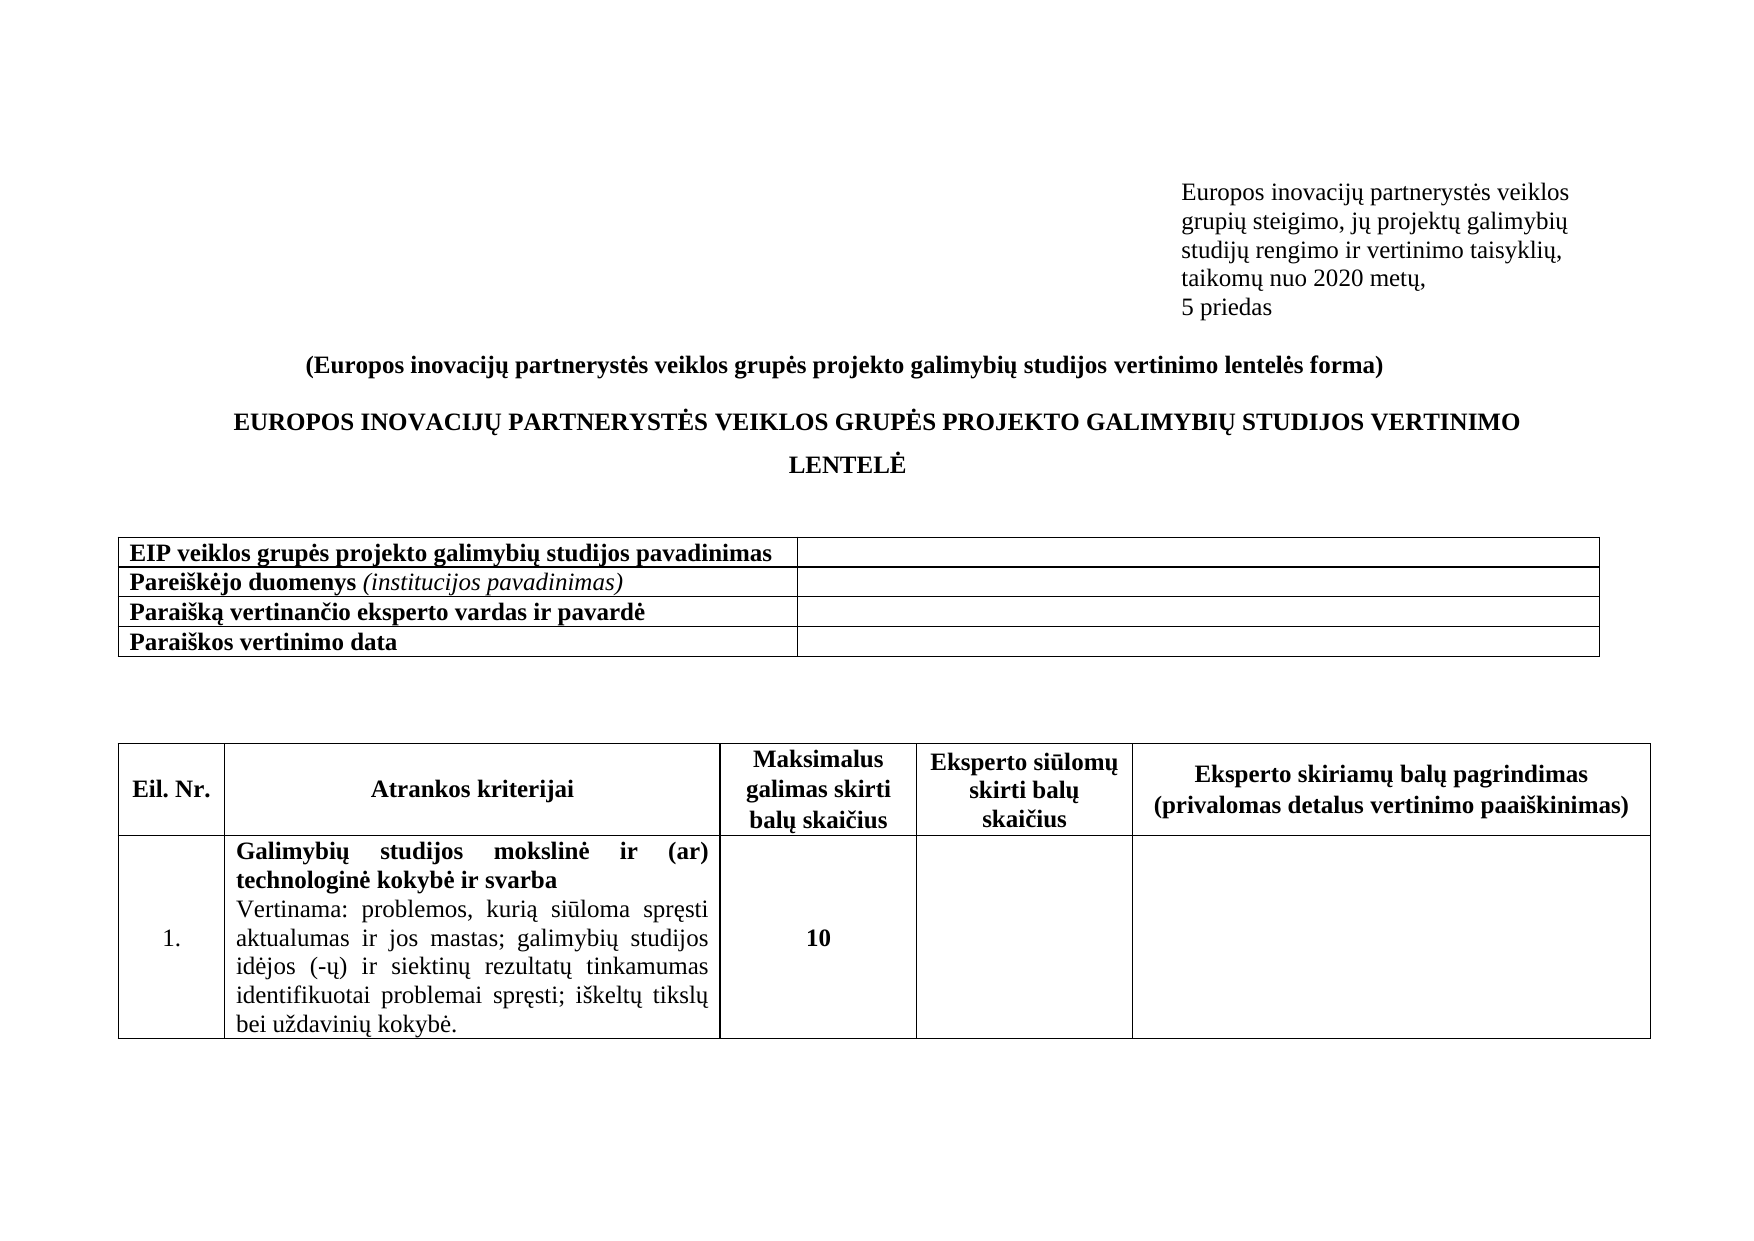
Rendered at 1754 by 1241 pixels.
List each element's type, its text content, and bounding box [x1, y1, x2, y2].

table_cell Pareiškėjo duomenys (institucijos pavadinimas) [119, 568, 797, 596]
text 5 priedas [916, 292, 1577, 321]
table_header Eksperto siūlomų skirti balų skaičius [917, 744, 1132, 835]
table_cell Galimybių studijos mokslinė ir (ar) technologinė kokybė ir svarba Vertinama: problemos, kurią siūloma spręsti aktualumas ir jos mastas; galimybių studijos idėjos (-ų) ir siektinų rezultatų tinkamumas identifikuotai problemai spręsti; iškeltų tikslų bei uždavinių kokybė. [225, 836, 719, 1038]
text taikomų nuo 2020 metų, [1181, 263, 1577, 292]
table_header Eksperto skiriamų balų pagrindimas (privalomas detalus vertinimo paaiškinimas) [1133, 744, 1650, 835]
table_header Maksimalus galimas skirti balų skaičius [721, 744, 916, 835]
text EUROPOS INOVACIJŲ PARTNERYSTĖS VEIKLOS GRUPĖS PROJEKTO GALIMYBIŲ STUDIJOS VERTINIMO lentelė [118, 407, 1577, 479]
table_header EIP veiklos grupės projekto galimybių studijos pavadinimas [119, 538, 797, 566]
table_header Eil. Nr. [119, 744, 224, 835]
text studijų rengimo ir vertinimo taisyklių, [1181, 235, 1577, 263]
table_cell 1. [119, 836, 224, 1038]
table_cell [1133, 836, 1650, 1038]
text grupių steigimo, jų projektų galimybių [1181, 206, 1577, 235]
table_cell [917, 836, 1132, 1038]
table_header [798, 538, 1599, 566]
table_cell [798, 597, 1599, 626]
table_cell 10 [721, 836, 916, 1038]
table_cell Paraiškos vertinimo data [119, 627, 797, 656]
text Europos inovacijų partnerystės veiklos [1181, 177, 1577, 206]
table_cell [798, 568, 1599, 596]
table_cell [798, 627, 1599, 656]
text (Europos inovacijų partnerystės veiklos grupės projekto galimybių studijos vertinimo lentelės forma) [118, 350, 1577, 378]
table_header Atrankos kriterijai [225, 744, 719, 835]
table_cell Paraišką vertinančio eksperto vardas ir pavardė [119, 597, 797, 626]
